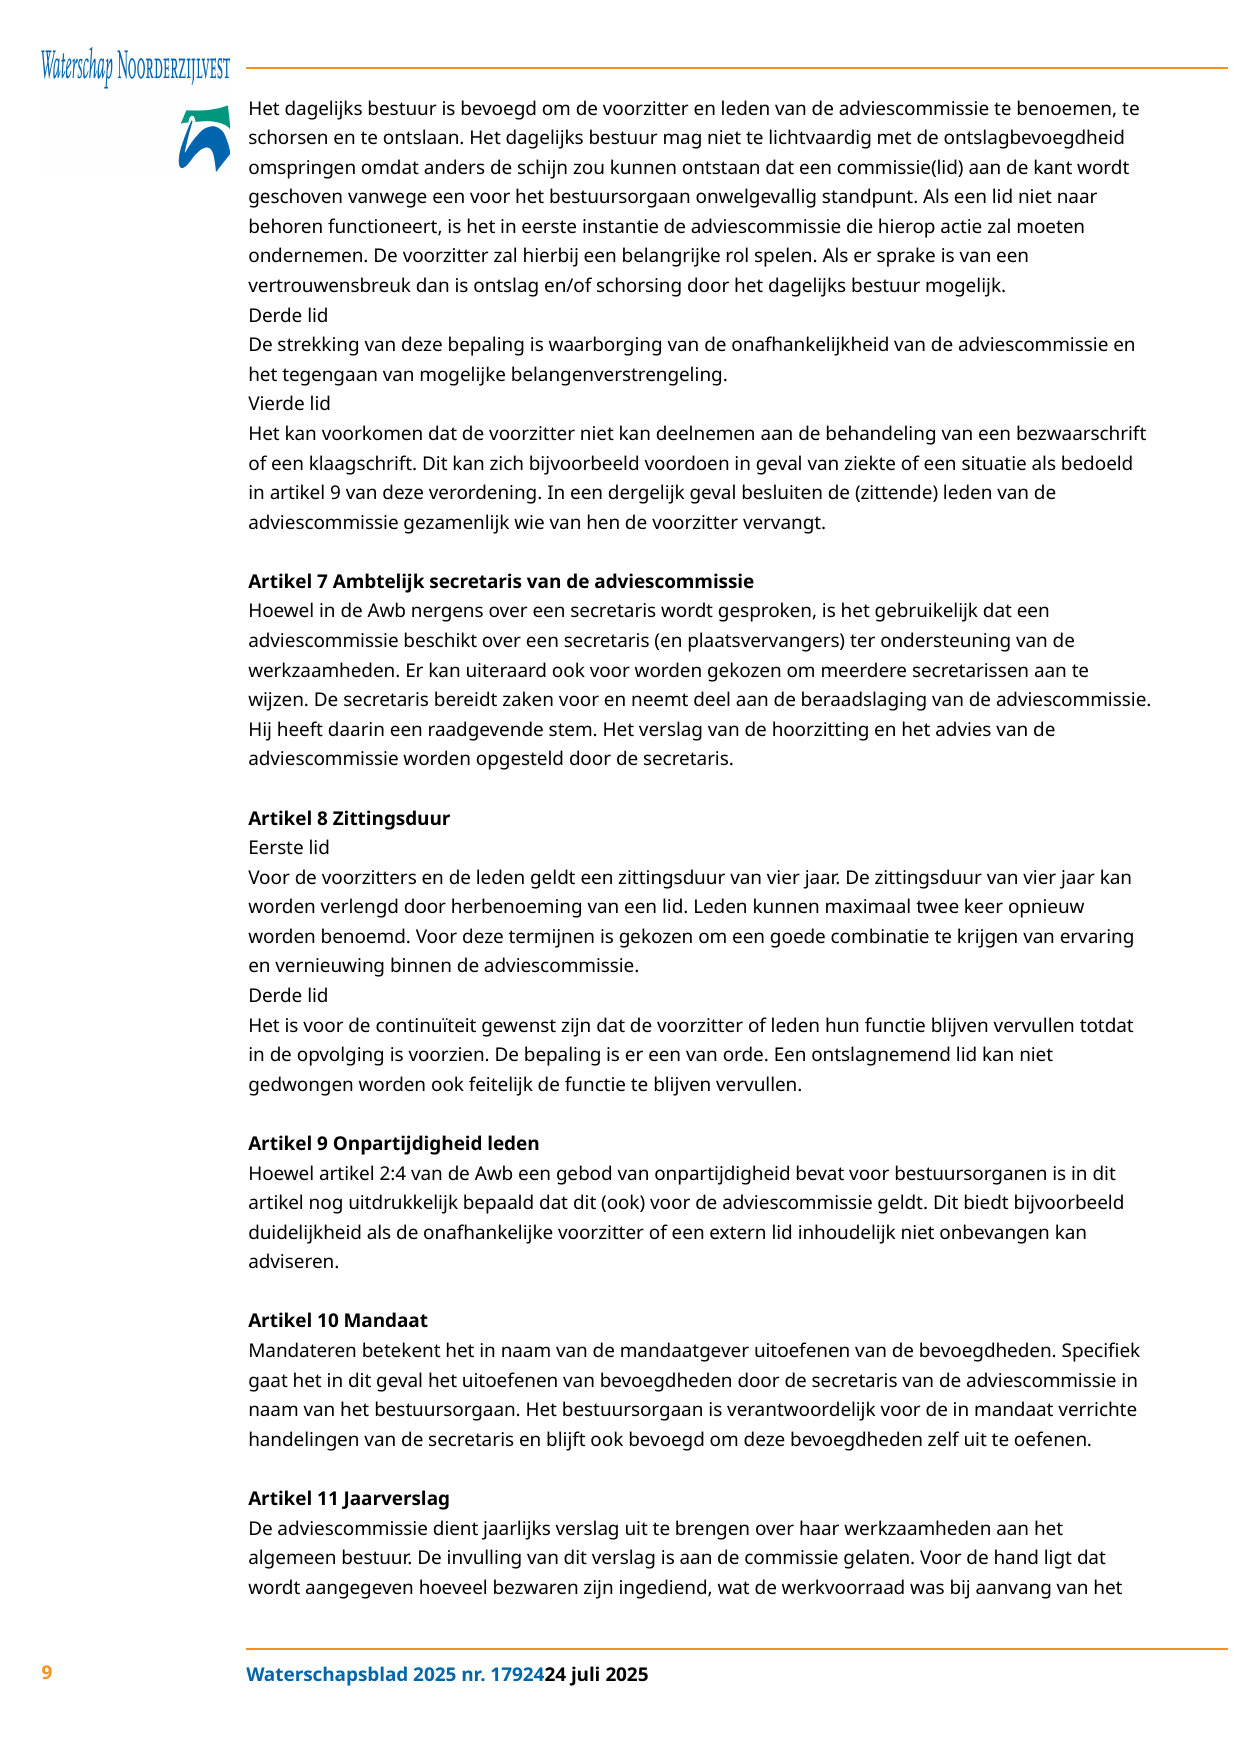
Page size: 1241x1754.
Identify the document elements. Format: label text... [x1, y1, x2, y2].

text Hoewel artikel 2:4 van de Awb een gebod van onpartijdigheid bevat voor bestuursorganen is in dit artikel nog uitdrukkelijk bepaald dat dit (ook) voor de adviescommissie geldt. Dit biedt bijvoorbeeld duidelijkheid als de onafhankelijke voorzitter of een extern lid inhoudelijk niet onbevangen kan adviseren. [248, 1160, 1152, 1274]
text Artikel 9 Onpartijdigheid leden [248, 1130, 1152, 1156]
text Het is voor de continuïteit gewenst zijn dat de voorzitter of leden hun functie blijven vervullen totdat in de opvolging is voorzien. De bepaling is er een van orde. Een ontslagnemend lid kan niet gedwongen worden ook feitelijk de functie te blijven vervullen. [248, 1012, 1152, 1097]
text De adviescommissie dient jaarlijks verslag uit te brengen over haar werkzaamheden aan het algemeen bestuur. De invulling van dit verslag is aan de commissie gelaten. Voor de hand ligt dat wordt aangegeven hoeveel bezwaren zijn ingediend, wat de werkvoorraad was bij aanvang van het [248, 1515, 1152, 1600]
text Eerste lid [248, 834, 1152, 860]
text Artikel 11 Jaarverslag [248, 1485, 1152, 1511]
text Derde lid [248, 982, 1152, 1008]
text Artikel 10 Mandaat [248, 1308, 1152, 1333]
text Hoewel in de Awb nergens over een secretaris wordt gesproken, is het gebruikelijk dat een adviescommissie beschikt over een secretaris (en plaatsvervangers) ter ondersteuning van de werkzaamheden. Er kan uiteraard ook voor worden gekozen om meerdere secretarissen aan te wijzen. De secretaris bereidt zaken voor en neemt deel aan de beraadslaging van de adviescommissie. Hij heeft daarin een raadgevende stem. Het verslag van de hoorzitting en het advies van de adviescommissie worden opgesteld door de secretaris. [248, 598, 1152, 771]
text Derde lid [248, 302, 1152, 328]
text Het dagelijks bestuur is bevoegd om de voorzitter en leden van de adviescommissie te benoemen, te schorsen en te ontslaan. Het dagelijks bestuur mag niet te lichtvaardig met de ontslagbevoegdheid omspringen omdat anders de schijn zou kunnen ontstaan dat een commissie(lid) aan de kant wordt geschoven vanwege een voor het bestuursorgaan onwelgevallig standpunt. Als een lid niet naar behoren functioneert, is het in eerste instantie de adviescommissie die hierop actie zal moeten ondernemen. De voorzitter zal hierbij een belangrijke rol spelen. Als er sprake is van een vertrouwensbreuk dan is ontslag en/of schorsing door het dagelijks bestuur mogelijk. [248, 95, 1152, 298]
text Voor de voorzitters en de leden geldt een zittingsduur van vier jaar. De zittingsduur van vier jaar kan worden verlengd door herbenoeming van een lid. Leden kunnen maximaal twee keer opnieuw worden benoemd. Voor deze termijnen is gekozen om een goede combinatie te krijgen van ervaring en vernieuwing binnen de adviescommissie. [248, 864, 1152, 978]
text Artikel 8 Zittingsduur [248, 805, 1152, 831]
text Mandateren betekent het in naam van de mandaatgever uitoefenen van de bevoegdheden. Specifiek gaat het in dit geval het uitoefenen van bevoegdheden door de secretaris van de adviescommissie in naam van het bestuursorgaan. Het bestuursorgaan is verantwoordelijk voor de in mandaat verrichte handelingen van de secretaris en blijft ook bevoegd om deze bevoegdheden zelf uit te oefenen. [248, 1337, 1152, 1452]
text Vierde lid [248, 391, 1152, 416]
text Artikel 7 Ambtelijk secretaris van de adviescommissie [248, 568, 1152, 594]
text Het kan voorkomen dat de voorzitter niet kan deelnemen aan de behandeling van een bezwaarschrift of een klaagschrift. Dit kan zich bijvoorbeeld voordoen in geval van ziekte of een situatie als bedoeld in artikel 9 van deze verordening. In een dergelijk geval besluiten de (zittende) leden van de adviescommissie gezamenlijk wie van hen de voorzitter vervangt. [248, 420, 1152, 535]
text De strekking van deze bepaling is waarborging van de onafhankelijkheid van de adviescommissie en het tegengaan van mogelijke belangenverstrengeling. [248, 331, 1152, 387]
picture [41, 47, 231, 172]
